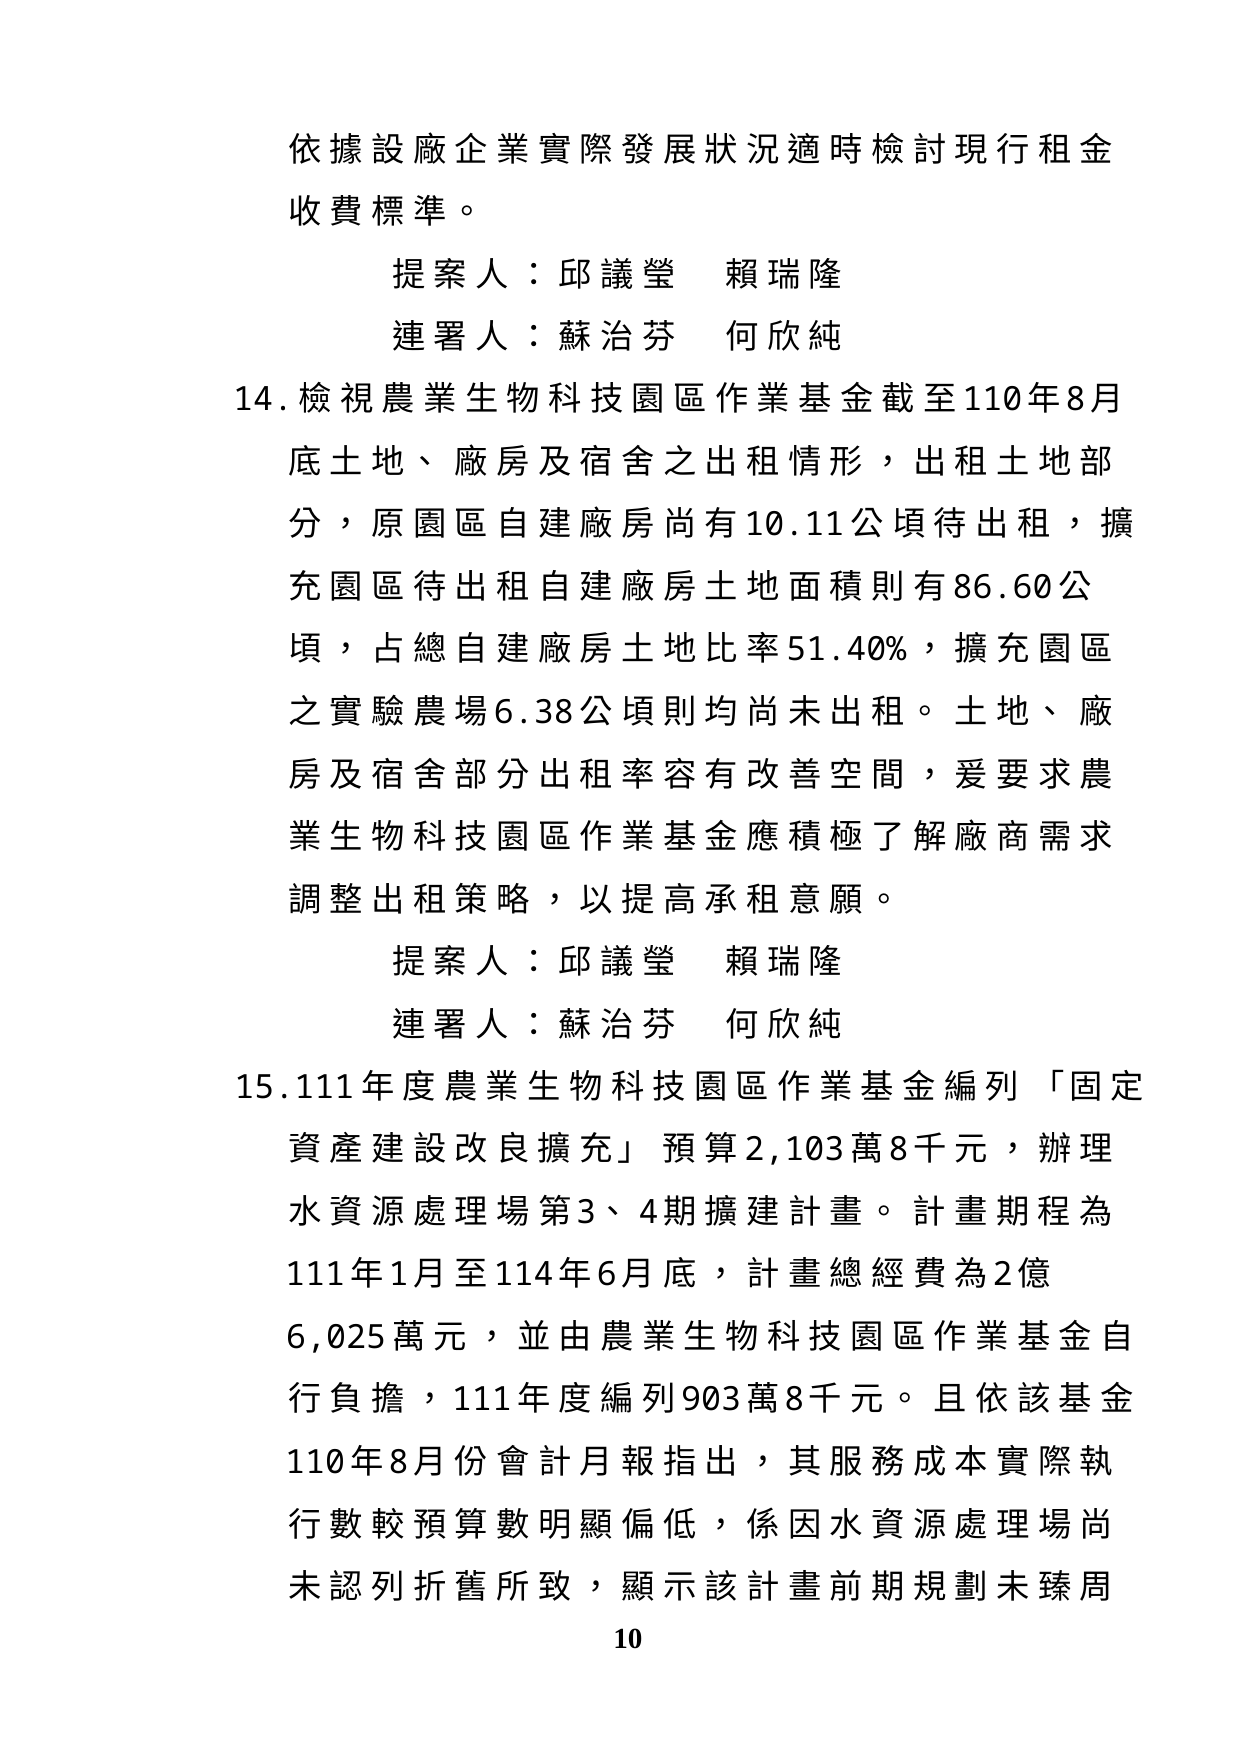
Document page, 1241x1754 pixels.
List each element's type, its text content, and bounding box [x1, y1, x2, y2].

text 提案人：邱議瑩 賴瑞隆 [384, 917, 1044, 980]
text 依據設廠企業實際發展狀況適時檢討現行租金收費標準。 [224, 105, 1148, 230]
text 連署人：蘇治芬 何欣純 [385, 292, 1044, 355]
text 連署人：蘇治芬 何欣純 [385, 980, 1044, 1042]
text 提案人：邱議瑩 賴瑞隆 [384, 230, 1044, 292]
text 15.111年度農業生物科技園區作業基金編列「固定資產建設改良擴充」預算2,103萬8千元，辦理水資源處理場第3、4期擴建計畫。計畫期程為111年1月至114年6月底，計畫總經費為2億6,025萬元，並由農業生物科技園區作業基金自行負擔，111年度編列903萬8千元。且依該基金110年8月份會計月報指出，其服務成本實際執行數較預算數明顯偏低，係因水資源處理場尚未認列折舊所致，顯示該計畫前期規劃未臻周 [224, 1042, 1148, 1605]
text 14.檢視農業生物科技園區作業基金截至110年8月底土地、廠房及宿舍之出租情形，出租土地部分，原園區自建廠房尚有10.11公頃待出租，擴充園區待出租自建廠房土地面積則有86.60公頃，占總自建廠房土地比率51.40%，擴充園區之實驗農場6.38公頃則均尚未出租。土地、廠房及宿舍部分出租率容有改善空間，爰要求農業生物科技園區作業基金應積極了解廠商需求調整出租策略，以提高承租意願。 [224, 355, 1148, 917]
